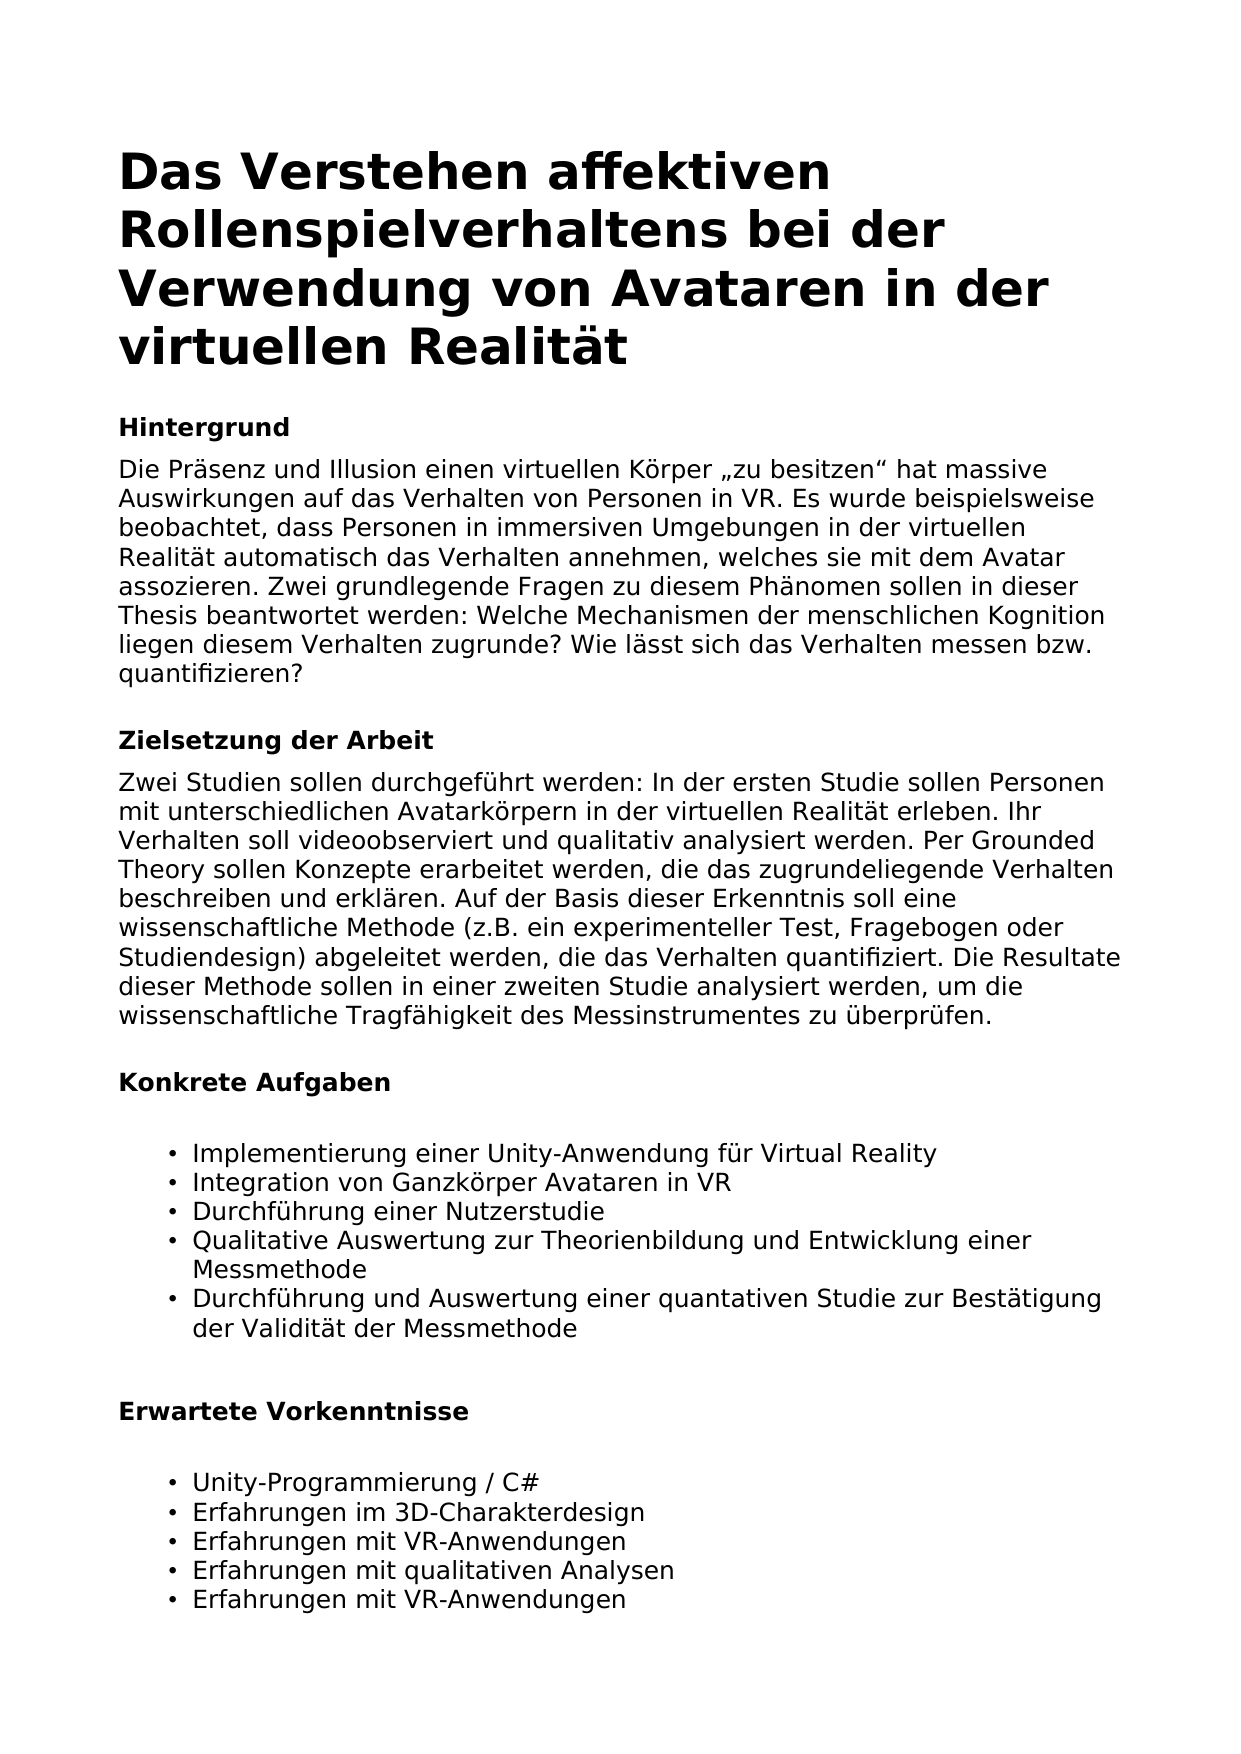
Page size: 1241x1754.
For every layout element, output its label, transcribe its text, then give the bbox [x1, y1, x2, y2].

list Erfahrungen im 3D-Charakterdesign [177, 1498, 1122, 1527]
list Erfahrungen mit VR-Anwendungen [177, 1527, 1122, 1556]
list Erfahrungen mit qualitativen Analysen [177, 1556, 1122, 1585]
subtitle Erwartete Vorkenntnisse [118, 1397, 1122, 1427]
subtitle Hintergrund [118, 413, 1122, 443]
list Durchführung und Auswertung einer quantativen Studie zur Bestätigung der Validität der Messmethode [177, 1285, 1122, 1343]
subtitle Das Verstehen affektiven Rollenspielverhaltens bei der Verwendung von Avataren in der virtuellen Realität [118, 143, 1122, 376]
text Zwei Studien sollen durchgeführt werden: In der ersten Studie sollen Personen mit unterschiedlichen Avatarkörpern in der virtuellen Realität erleben. Ihr Verhalten soll videoobserviert und qualitativ analysiert werden. Per Grounded Theory sollen Konzepte erarbeitet werden, die das zugrundeliegende Verhalten beschreiben und erklären. Auf der Basis dieser Erkenntnis soll eine wissenschaftliche Methode (z.B. ein experimenteller Test, Fragebogen oder Studiendesign) abgeleitet werden, die das Verhalten quantifiziert. Die Resultate dieser Methode sollen in einer zweiten Studie analysiert werden, um die wissenschaftliche Tragfähigkeit des Messinstrumentes zu überprüfen. [118, 768, 1122, 1030]
subtitle Zielsetzung der Arbeit [118, 726, 1122, 755]
list Integration von Ganzkörper Avataren in VR [177, 1168, 1122, 1197]
list Unity-Programmierung / C# [177, 1469, 1122, 1498]
text Die Präsenz und Illusion einen virtuellen Körper „zu besitzen“ hat massive Auswirkungen auf das Verhalten von Personen in VR. Es wurde beispielsweise beobachtet, dass Personen in immersiven Umgebungen in der virtuellen Realität automatisch das Verhalten annehmen, welches sie mit dem Avatar assozieren. Zwei grundlegende Fragen zu diesem Phänomen sollen in dieser Thesis beantwortet werden: Welche Mechanismen der menschlichen Kognition liegen diesem Verhalten zugrunde? Wie lässt sich das Verhalten messen bzw. quantifizieren? [118, 455, 1122, 688]
list Durchführung einer Nutzerstudie [177, 1197, 1122, 1226]
list Qualitative Auswertung zur Theorienbildung und Entwicklung einer Messmethode [177, 1226, 1122, 1285]
list Erfahrungen mit VR-Anwendungen [177, 1585, 1122, 1614]
subtitle Konkrete Aufgaben [118, 1068, 1122, 1097]
list Implementierung einer Unity-Anwendung für Virtual Reality [177, 1139, 1122, 1168]
